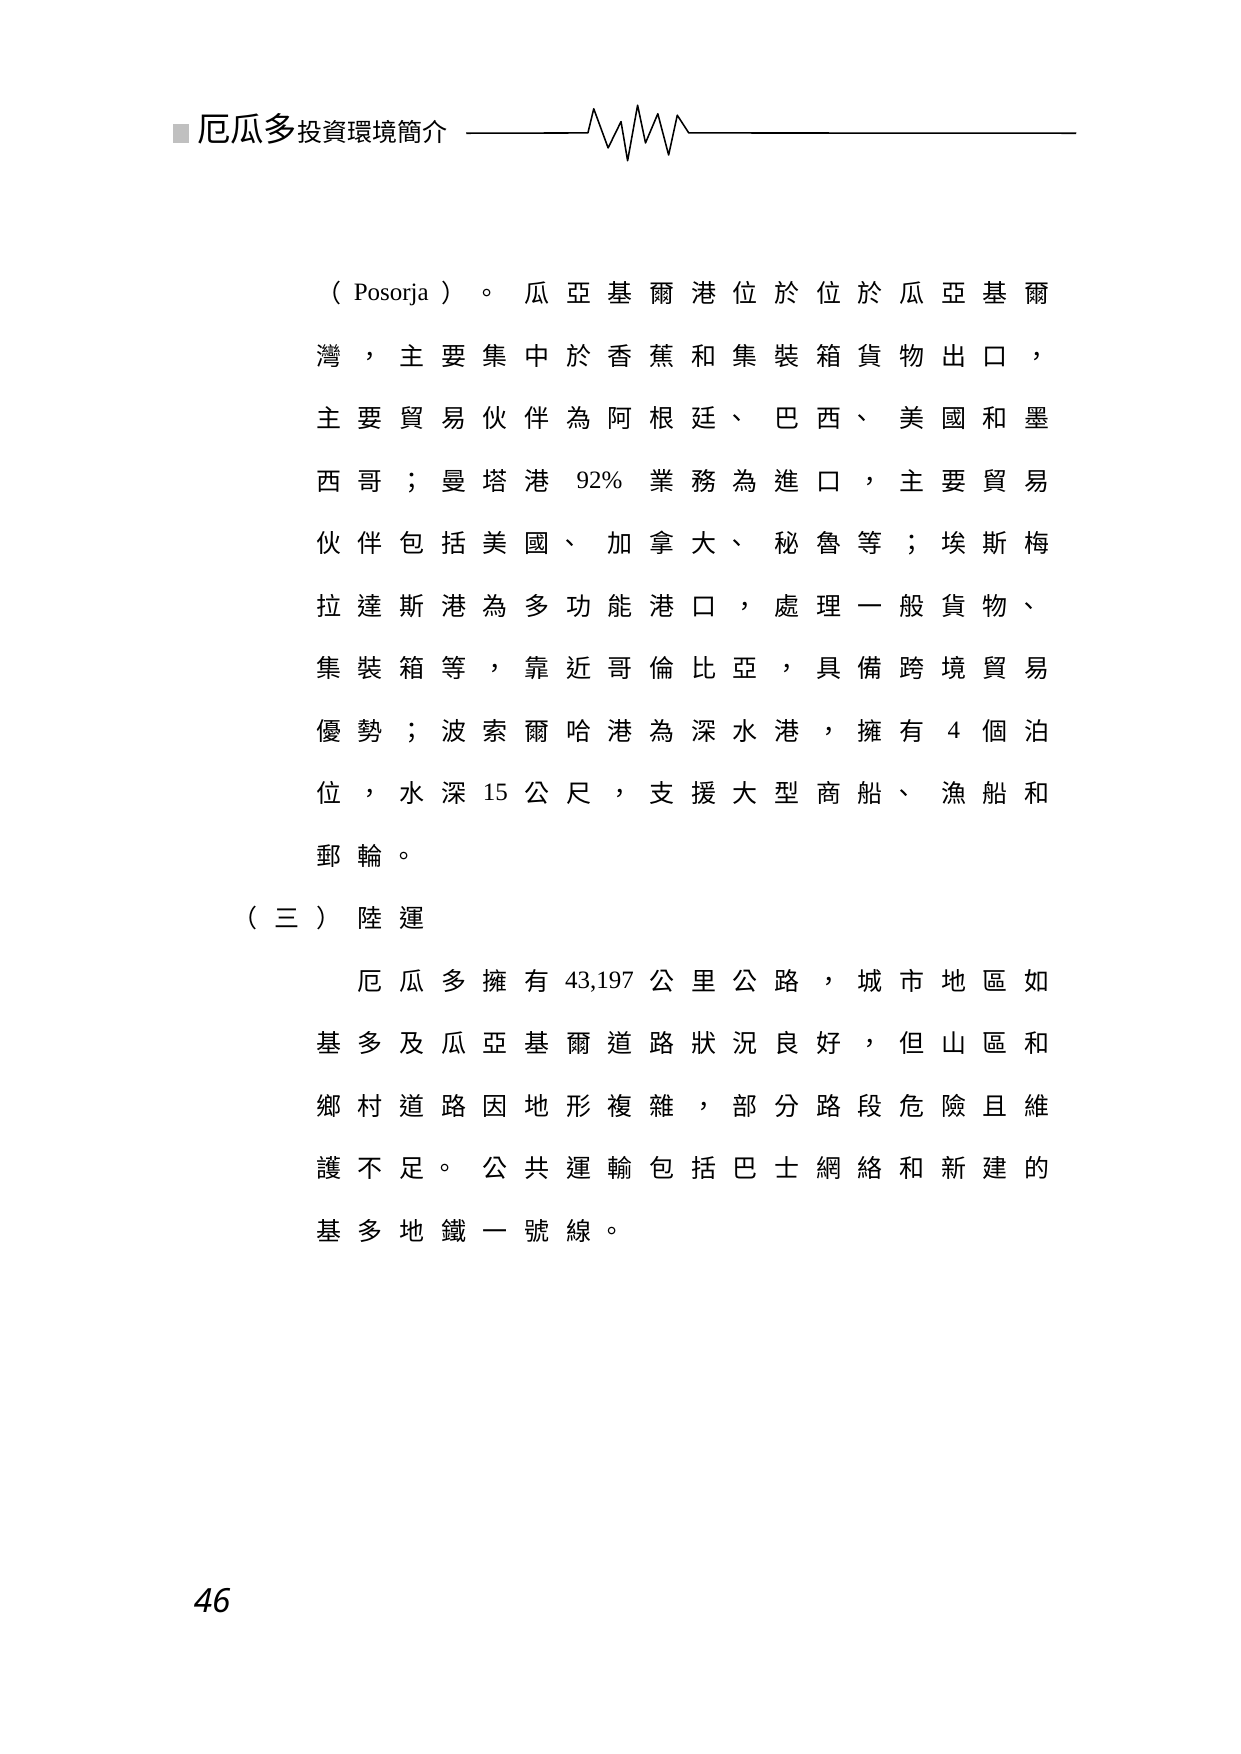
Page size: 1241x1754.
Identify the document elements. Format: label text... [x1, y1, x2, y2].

text （三）陸運 [207, 875, 1058, 938]
text （Posorja）。瓜亞基爾港位於位於瓜亞基爾灣，主要集中於香蕉和集裝箱貨物出口，主要貿易伙伴為阿根廷、巴西、美國和墨西哥；曼塔港92%業務為進口，主要貿易伙伴包括美國、加拿大、秘魯等；埃斯梅拉達斯港為多功能港口，處理一般貨物、集裝箱等，靠近哥倫比亞，具備跨境貿易優勢；波索爾哈港為深水港，擁有4個泊位，水深15公尺，支援大型商船、漁船和郵輪。 [281, 250, 1058, 875]
text 厄瓜多擁有43,197公里公路，城市地區如基多及瓜亞基爾道路狀況良好，但山區和鄉村道路因地形複雜，部分路段危險且維護不足。公共運輸包括巴士網絡和新建的基多地鐵一號線。 [281, 938, 1058, 1250]
